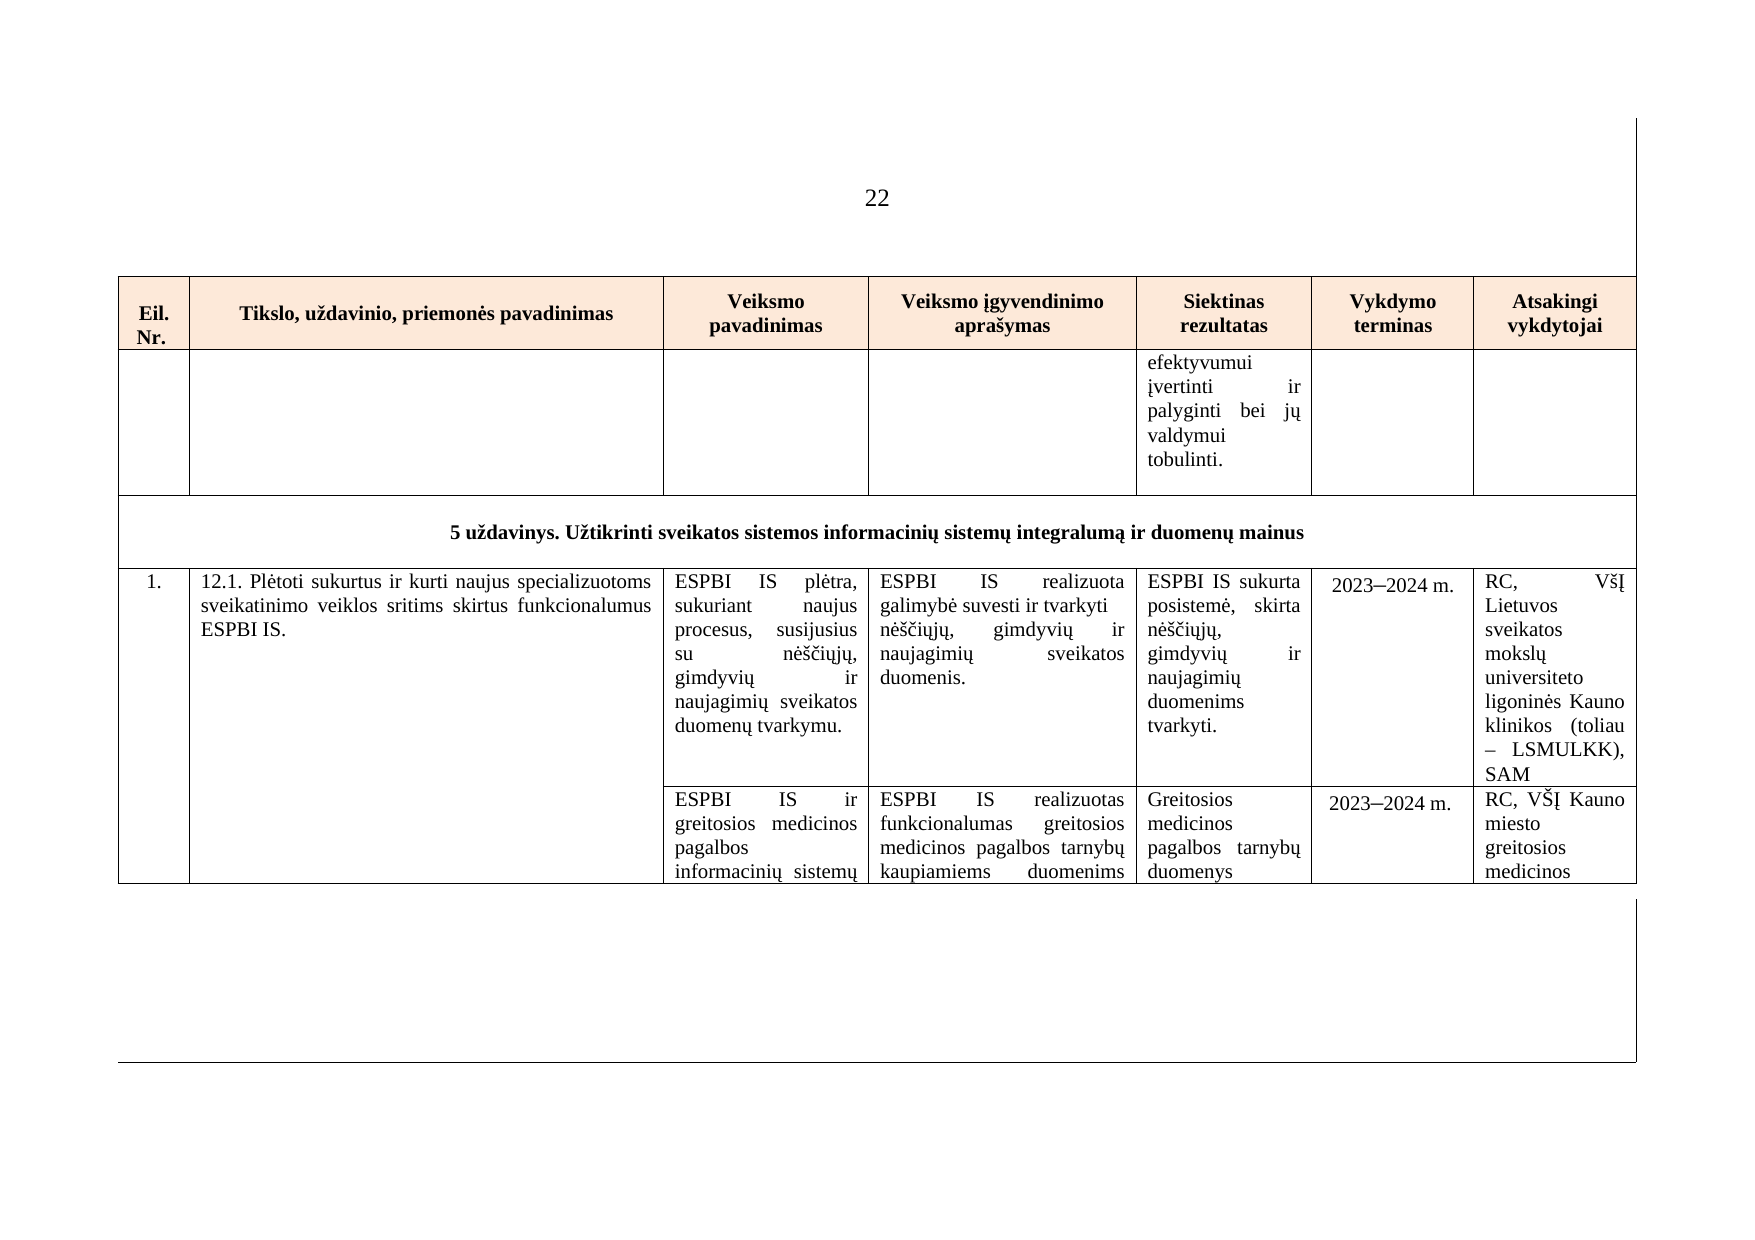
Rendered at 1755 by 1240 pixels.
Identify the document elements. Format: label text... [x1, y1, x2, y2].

table_cell Greitosios medicinos pagalbos tarnybų duomenys [1137, 787, 1311, 883]
table_cell 5 uždavinys. Užtikrinti sveikatos sistemos informacinių sistemų integralumą ir duomenų mainus [119, 496, 1636, 568]
table_header Veiksmo įgyvendinimo aprašymas [869, 277, 1136, 349]
table_cell [869, 350, 1136, 495]
table_cell [1312, 350, 1473, 495]
table_cell RC, VŠĮ Kauno miesto greitosios medicinos [1474, 787, 1636, 883]
table_header Veiksmo pavadinimas [664, 277, 868, 349]
table_cell ESPBI IS sukurta posistemė, skirta nėščiųjų, gimdyvių ir naujagimių duomenims tvarkyti. [1137, 569, 1311, 786]
table_header Eil. Nr. [119, 277, 189, 349]
table_cell 2023–2024 m. [1312, 787, 1473, 883]
table_cell [190, 350, 663, 495]
table_header Vykdymo terminas [1312, 277, 1473, 349]
table_cell 1. [119, 569, 189, 883]
table_cell RC, VšĮ Lietuvos sveikatos mokslų universiteto ligoninės Kauno klinikos (toliau – LSMULKK), SAM [1474, 569, 1636, 786]
table_cell ESPBI IS plėtra, sukuriant naujus procesus, susijusius su nėščiųjų, gimdyvių ir naujagimių sveikatos duomenų tvarkymu. [664, 569, 868, 786]
table_cell [664, 350, 868, 495]
table_cell efektyvumui įvertinti ir palyginti bei jų valdymui tobulinti. [1137, 350, 1311, 495]
table_cell [119, 350, 189, 495]
table_cell ESPBI IS realizuota galimybė suvesti ir tvarkyti nėščiųjų, gimdyvių ir naujagimių sveikatos duomenis. [869, 569, 1136, 786]
table_cell [1474, 350, 1636, 495]
table_cell ESPBI IS realizuotas funkcionalumas greitosios medicinos pagalbos tarnybų kaupiamiems duomenims [869, 787, 1136, 883]
table_header Atsakingi vykdytojai [1474, 277, 1636, 349]
table_cell 2023–2024 m. [1312, 569, 1473, 786]
table_cell 12.1. Plėtoti sukurtus ir kurti naujus specializuotoms sveikatinimo veiklos sritims skirtus funkcionalumus ESPBI IS. [190, 569, 663, 883]
table_header Siektinas rezultatas [1137, 277, 1311, 349]
table_cell ESPBI IS ir greitosios medicinos pagalbos informacinių sistemų [664, 787, 868, 883]
table_header Tikslo, uždavinio, priemonės pavadinimas [190, 277, 663, 349]
